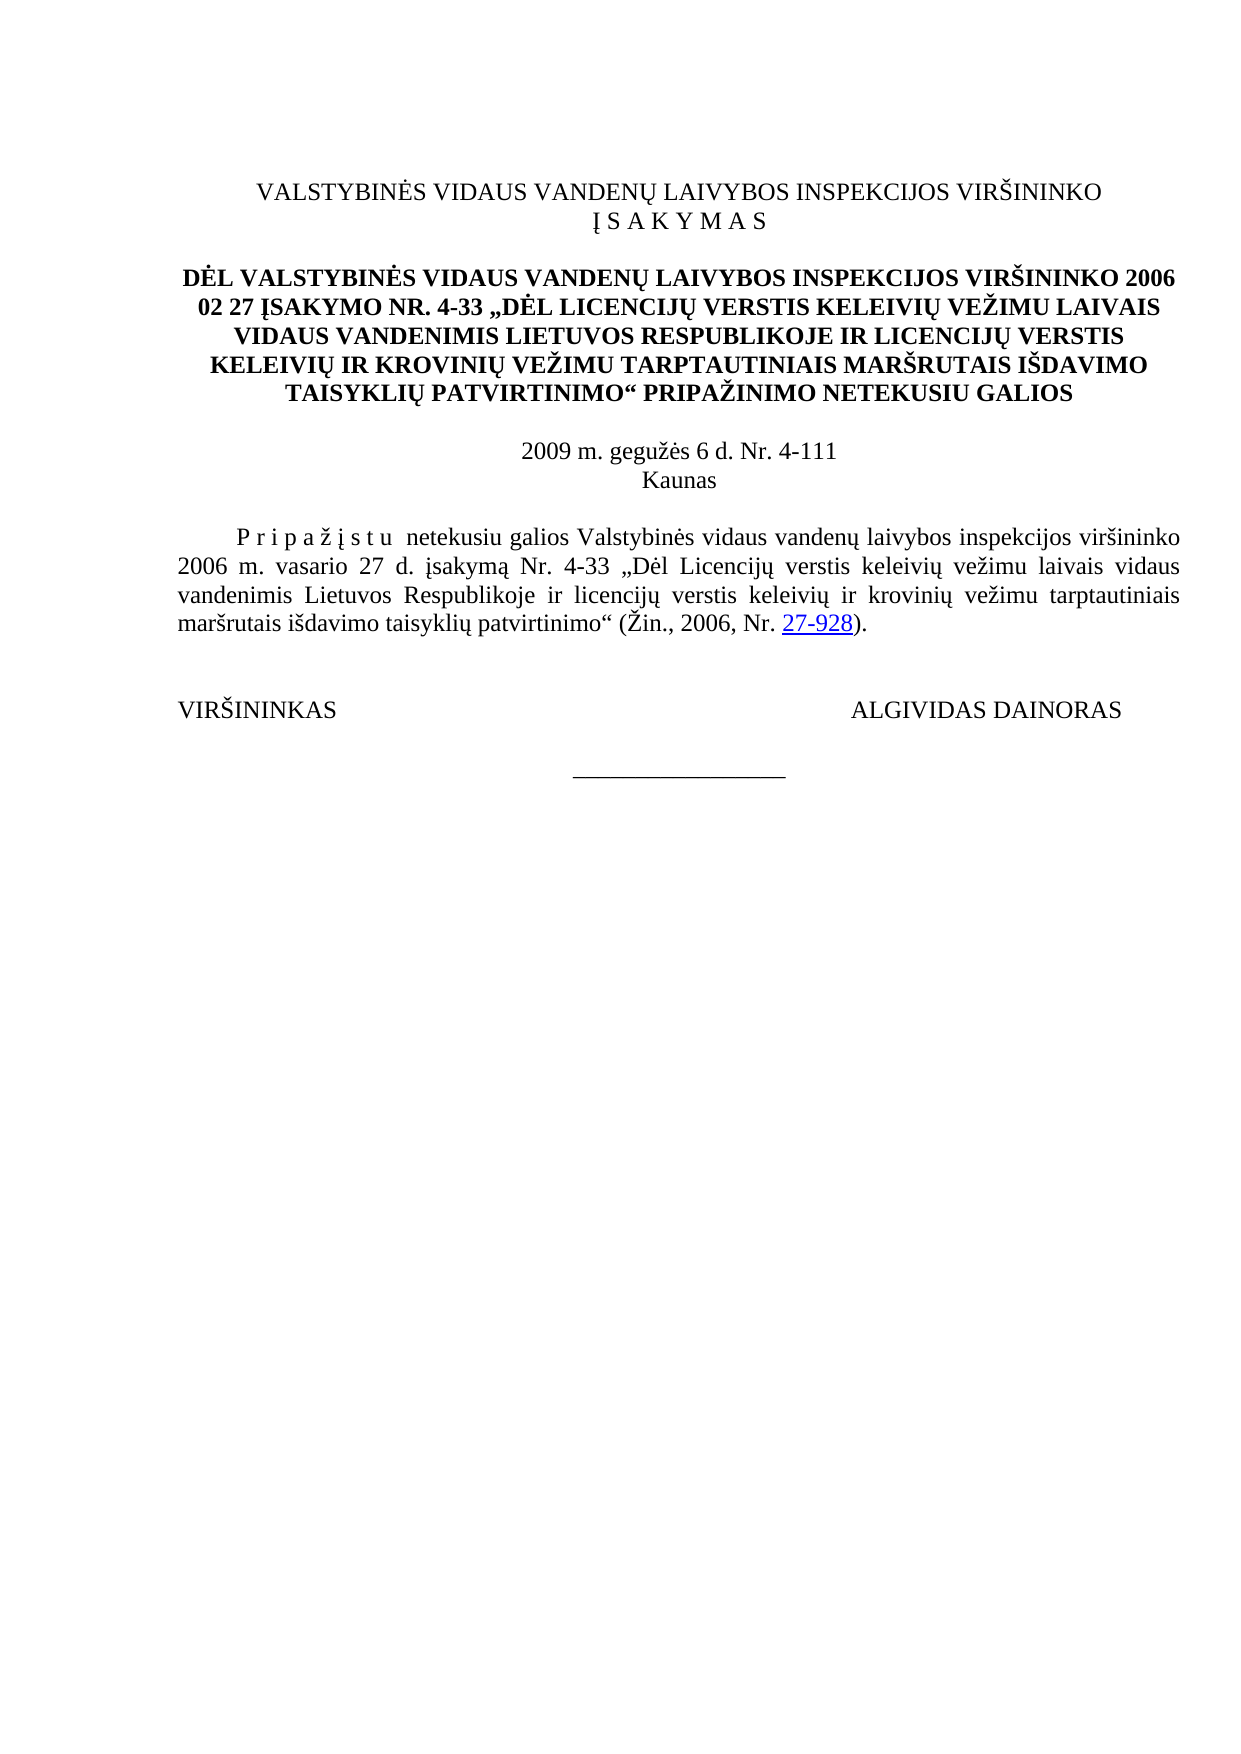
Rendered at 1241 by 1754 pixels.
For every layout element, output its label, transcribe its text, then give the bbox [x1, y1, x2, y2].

text VALSTYBINĖS VIDAUS VANDENŲ LAIVYBOS INSPEKCIJOS VIRŠININKO [177, 177, 1181, 206]
text VIRŠININKAS ALGIVIDAS DAINORAS [177, 695, 1181, 723]
text _________________ [177, 752, 1181, 781]
text 2009 m. gegužės 6 d. Nr. 4-111 [177, 436, 1181, 465]
text DĖL VALSTYBINĖS VIDAUS VANDENŲ LAIVYBOS INSPEKCIJOS VIRŠININKO 2006 02 27 ĮSAKYMO NR. 4-33 „DĖL LICENCIJŲ VERSTIS KELEIVIŲ VEŽIMU LAIVAIS VIDAUS VANDENIMIS LIETUVOS RESPUBLIKOJE IR LICENCIJŲ VERSTIS KELEIVIŲ IR KROVINIŲ VEŽIMU TARPTAUTINIAIS MARŠRUTAIS IŠDAVIMO TAISYKLIŲ PATVIRTINIMO“ PRIPAŽINIMO NETEKUSIU GALIOS [177, 263, 1181, 407]
text ĮSAKYMAS [177, 206, 1181, 235]
text Kaunas [177, 465, 1181, 493]
text Pripažįstu netekusiu galios Valstybinės vidaus vandenų laivybos inspekcijos viršininko 2006 m. vasario 27 d. įsakymą Nr. 4-33 „Dėl Licencijų verstis keleivių vežimu laivais vidaus vandenimis Lietuvos Respublikoje ir licencijų verstis keleivių ir krovinių vežimu tarptautiniais maršrutais išdavimo taisyklių patvirtinimo“ (Žin., 2006, Nr. 27-928). [177, 522, 1181, 637]
